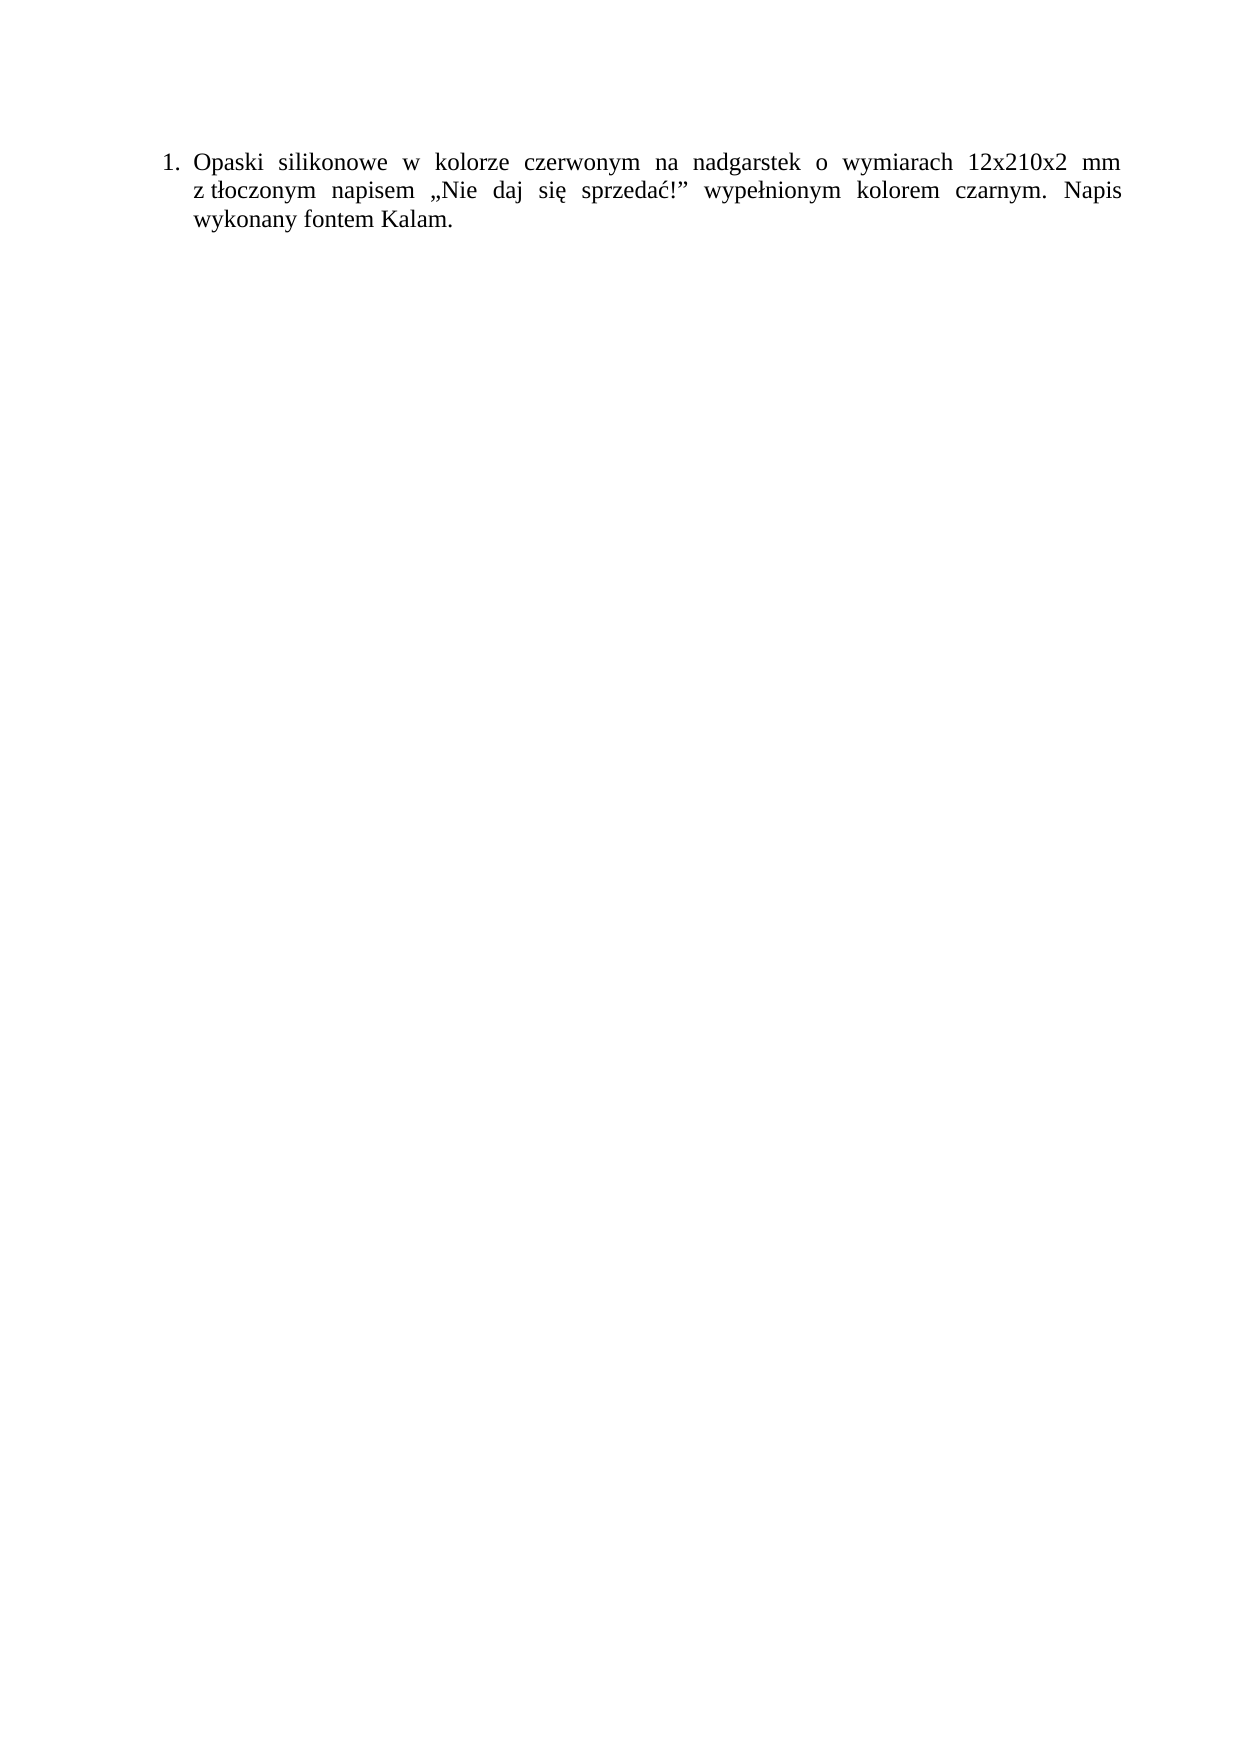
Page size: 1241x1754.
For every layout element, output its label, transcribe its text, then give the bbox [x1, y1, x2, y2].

list Opaski silikonowe w kolorze czerwonym na nadgarstek o wymiarach 12x210x2 mm z tłoczonym napisem „Nie daj się sprzedać!” wypełnionym kolorem czarnym. Napis wykonany fontem Kalam. [156, 147, 1122, 233]
